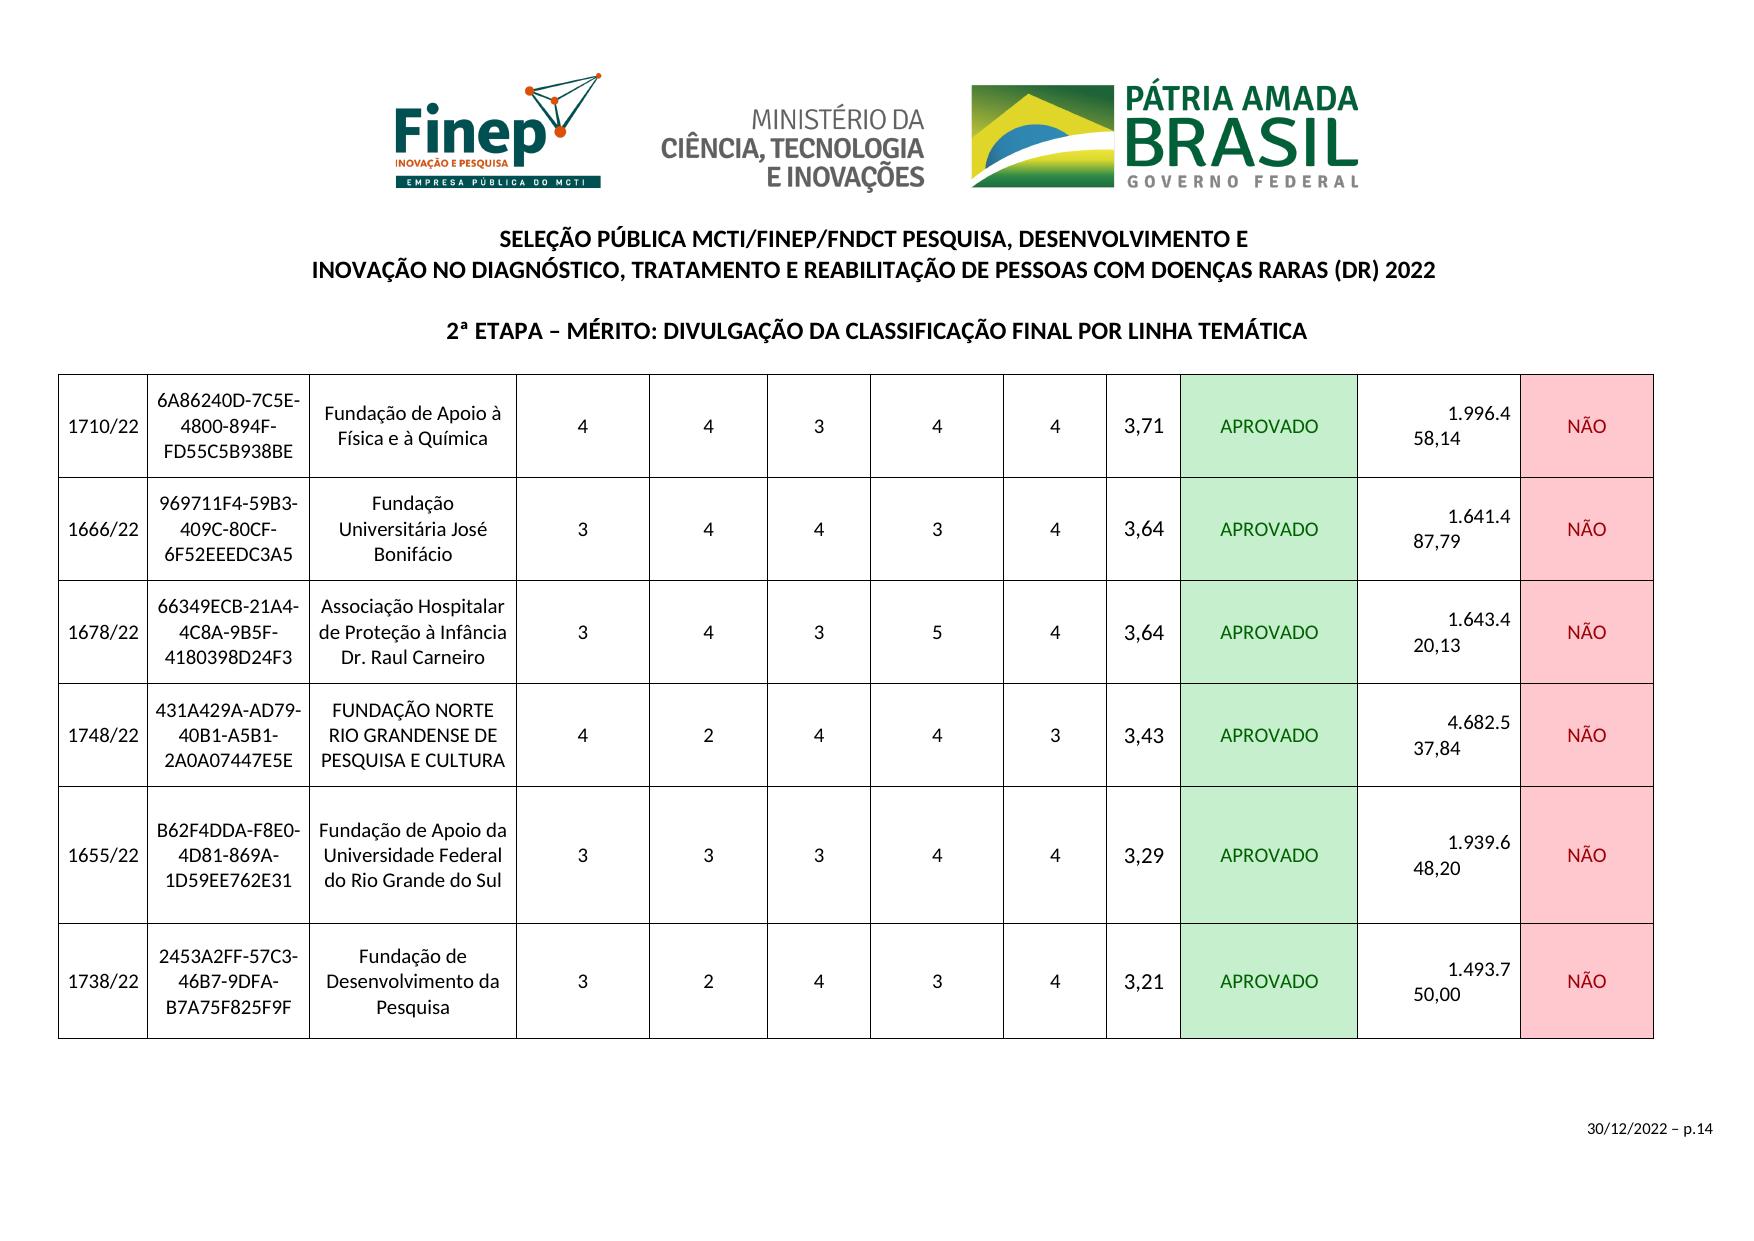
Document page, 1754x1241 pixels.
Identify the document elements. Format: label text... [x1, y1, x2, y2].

table_cell 3 [768, 375, 870, 477]
table_cell 1.996.458,14 [1358, 375, 1520, 477]
table_cell APROVADO [1181, 787, 1357, 923]
table_cell NÃO [1521, 478, 1653, 580]
table_cell 4 [768, 478, 870, 580]
table_cell 3 [871, 924, 1003, 1038]
table_cell Fundação de Apoio à Física e à Química [310, 375, 516, 477]
table_cell Fundação Universitária José Bonifácio [310, 478, 516, 580]
table_cell 3,64 [1107, 478, 1180, 580]
table_cell 1678/22 [59, 581, 147, 683]
table_cell 3 [517, 924, 649, 1038]
table_cell Associação Hospitalar de Proteção à Infância Dr. Raul Carneiro [310, 581, 516, 683]
table_cell 3 [768, 787, 870, 923]
table_cell 1710/22 [59, 375, 147, 477]
table_cell NÃO [1521, 787, 1653, 923]
table_cell NÃO [1521, 581, 1653, 683]
table_cell 4 [517, 684, 649, 786]
table_cell 4 [650, 375, 767, 477]
table_cell 3 [517, 787, 649, 923]
table_cell 3 [768, 581, 870, 683]
table_cell 1.641.487,79 [1358, 478, 1520, 580]
table_cell 4 [871, 787, 1003, 923]
table_cell FUNDAÇÃO NORTE RIO GRANDENSE DE PESQUISA E CULTURA [310, 684, 516, 786]
table_cell 4 [1004, 787, 1106, 923]
table_cell 4 [1004, 478, 1106, 580]
table_cell 3 [1004, 684, 1106, 786]
table_cell APROVADO [1181, 478, 1357, 580]
table_cell 5 [871, 581, 1003, 683]
table_cell 1655/22 [59, 787, 147, 923]
table_cell 1738/22 [59, 924, 147, 1038]
table_cell 3 [517, 478, 649, 580]
table_cell 1.939.648,20 [1358, 787, 1520, 923]
table_cell Fundação de Desenvolvimento da Pesquisa [310, 924, 516, 1038]
table_cell 4 [650, 581, 767, 683]
table_cell 4 [768, 684, 870, 786]
table_cell 3,29 [1107, 787, 1180, 923]
table_cell B62F4DDA-F8E0-4D81-869A-1D59EE762E31 [148, 787, 309, 923]
table_cell 3,21 [1107, 924, 1180, 1038]
table_cell 1.493.750,00 [1358, 924, 1520, 1038]
table_cell NÃO [1521, 375, 1653, 477]
table_cell 4.682.537,84 [1358, 684, 1520, 786]
table_cell 3,64 [1107, 581, 1180, 683]
table_cell Fundação de Apoio da Universidade Federal do Rio Grande do Sul [310, 787, 516, 923]
table_cell 431A429A-AD79-40B1-A5B1-2A0A07447E5E [148, 684, 309, 786]
table_cell NÃO [1521, 924, 1653, 1038]
table_cell 6A86240D-7C5E-4800-894F-FD55C5B938BE [148, 375, 309, 477]
table_cell 1748/22 [59, 684, 147, 786]
table_cell 3,71 [1107, 375, 1180, 477]
table_cell 3 [871, 478, 1003, 580]
table_cell 2 [650, 924, 767, 1038]
table_cell 4 [1004, 375, 1106, 477]
table_cell 3,43 [1107, 684, 1180, 786]
table_cell APROVADO [1181, 375, 1357, 477]
table_cell APROVADO [1181, 924, 1357, 1038]
table_cell 4 [1004, 581, 1106, 683]
table_cell 3 [517, 581, 649, 683]
table_cell 969711F4-59B3-409C-80CF-6F52EEEDC3A5 [148, 478, 309, 580]
table_cell 4 [1004, 924, 1106, 1038]
table_cell 4 [650, 478, 767, 580]
table_cell NÃO [1521, 684, 1653, 786]
table_cell 3 [650, 787, 767, 923]
table_cell APROVADO [1181, 581, 1357, 683]
table_cell APROVADO [1181, 684, 1357, 786]
table_cell 1666/22 [59, 478, 147, 580]
table_cell 4 [871, 375, 1003, 477]
table_cell 4 [871, 684, 1003, 786]
table_cell 2 [650, 684, 767, 786]
table_cell 2453A2FF-57C3-46B7-9DFA-B7A75F825F9F [148, 924, 309, 1038]
table_cell 4 [517, 375, 649, 477]
table_cell 1.643.420,13 [1358, 581, 1520, 683]
table_cell 66349ECB-21A4-4C8A-9B5F-4180398D24F3 [148, 581, 309, 683]
table_cell 4 [768, 924, 870, 1038]
